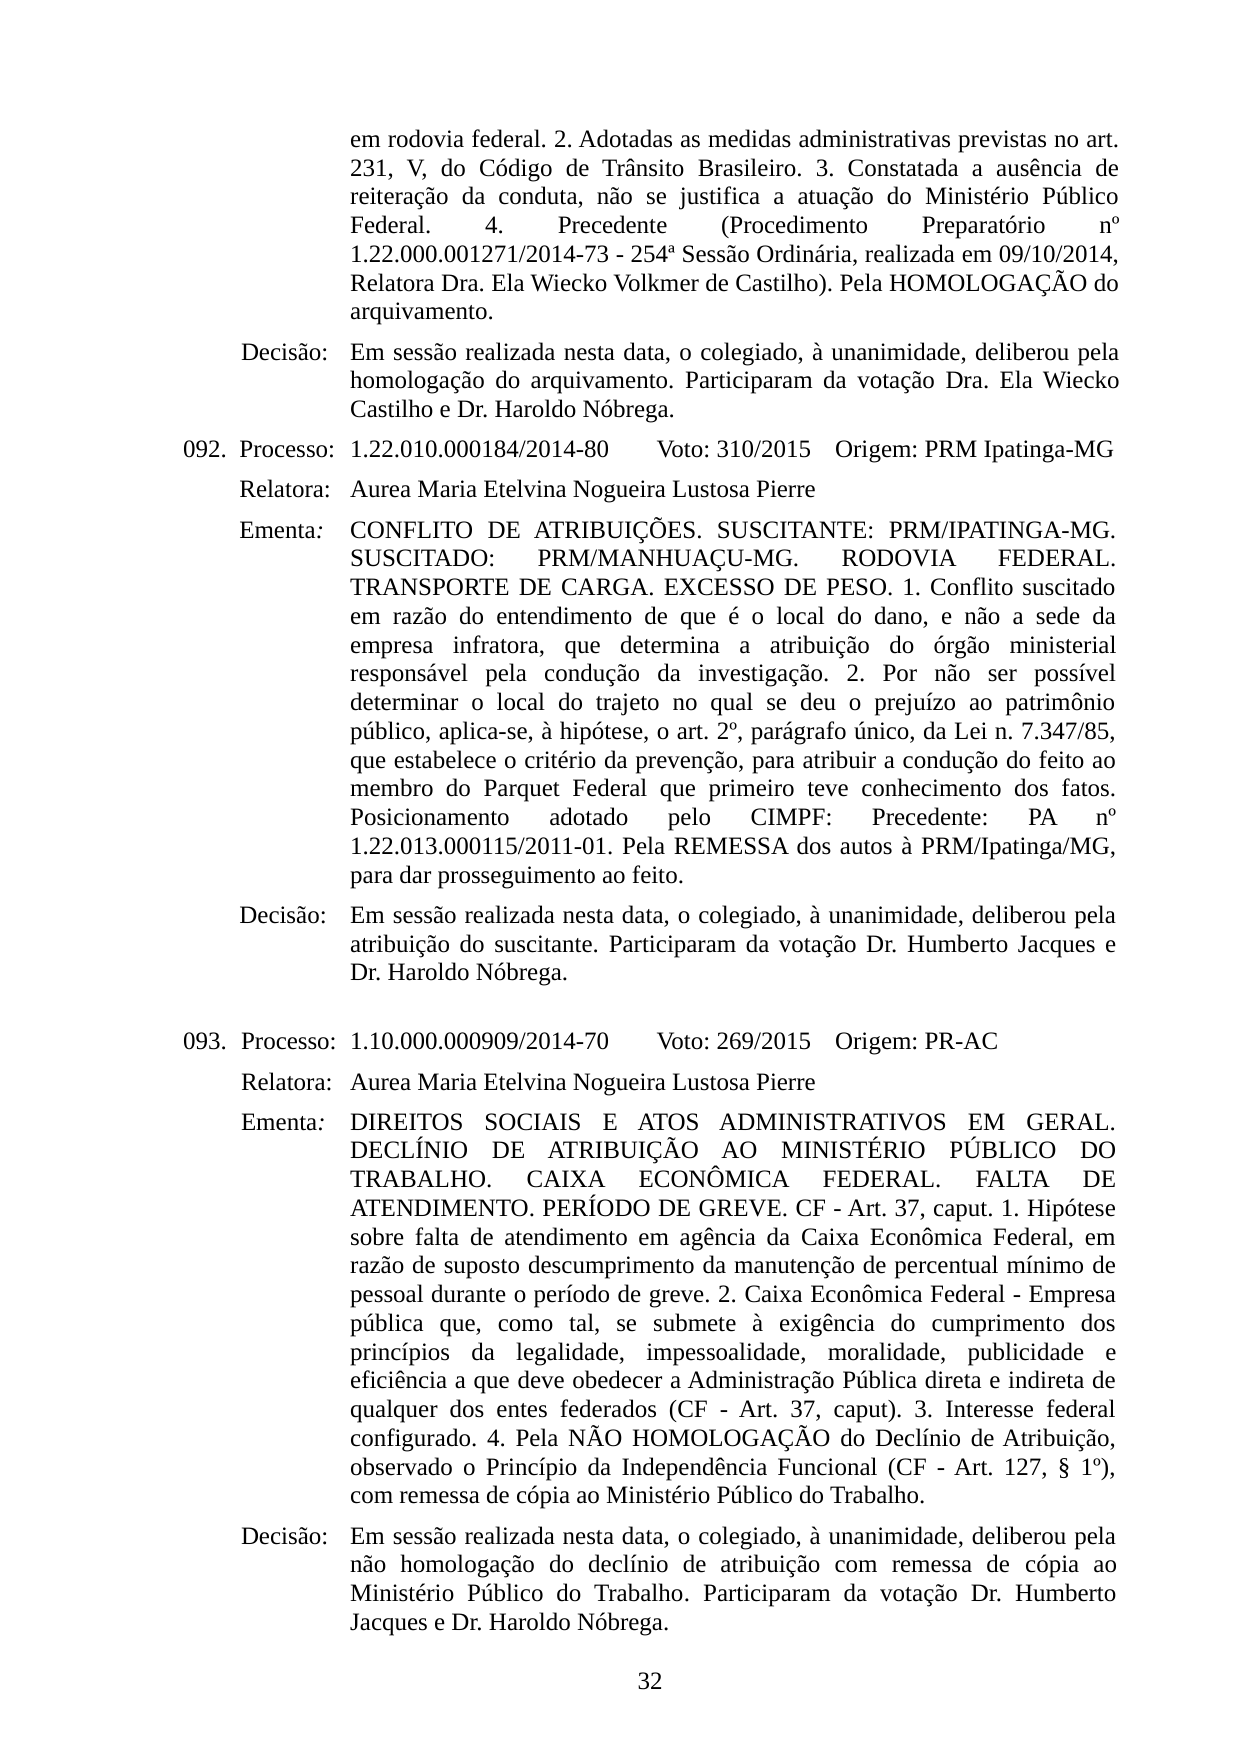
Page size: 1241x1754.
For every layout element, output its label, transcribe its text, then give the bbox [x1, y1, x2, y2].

table_cell [177, 509, 233, 894]
table_cell DIREITOS SOCIAIS E ATOS ADMINISTRATIVOS EM GERAL. DECLÍNIO DE ATRIBUIÇÃO AO MINISTÉRIO PÚBLICO DO TRABALHO. CAIXA ECONÔMICA FEDERAL. FALTA DE ATENDIMENTO. PERÍODO DE GREVE. CF - Art. 37, caput. 1. Hipótese sobre falta de atendimento em agência da Caixa Econômica Federal, em razão de suposto descumprimento da manutenção de percentual mínimo de pessoal durante o período de greve. 2. Caixa Econômica Federal - Empresa pública que, como tal, se submete à exigência do cumprimento dos princípios da legalidade, impessoalidade, moralidade, publicidade e eficiência a que deve obedecer a Administração Pública direta e indireta de qualquer dos entes federados (CF - Art. 37, caput). 3. Interesse federal configurado. 4. Pela NÃO HOMOLOGAÇÃO do Declínio de Atribuição, observado o Princípio da Independência Funcional (CF - Art. 127, § 1º), com remessa de cópia ao Ministério Público do Trabalho. [344, 1101, 1122, 1515]
table_cell Decisão: [235, 1515, 344, 1641]
table_header Processo: [235, 1021, 344, 1061]
table_header Origem: PR-AC [829, 1021, 1122, 1061]
table_cell [177, 1515, 235, 1641]
table_cell Em sessão realizada nesta data, o colegiado, à unanimidade, deliberou pela não homologação do declínio de atribuição com remessa de cópia ao Ministério Público do Trabalho. Participaram da votação Dr. Humberto Jacques e Dr. Haroldo Nóbrega. [344, 1515, 1122, 1641]
table_header 092. [177, 429, 233, 469]
table_cell Aurea Maria Etelvina Nogueira Lustosa Pierre [344, 469, 1122, 509]
table_header 1.22.010.000184/2014-80 [344, 429, 651, 469]
table_cell [177, 469, 233, 509]
table_cell Decisão: [235, 331, 344, 428]
table_header Origem: PRM Ipatinga-MG [829, 429, 1122, 469]
table_header Processo: [234, 429, 344, 469]
table_cell [177, 894, 233, 992]
table_header 1.10.000.000909/2014-70 [344, 1021, 651, 1061]
table_header Voto: 269/2015 [651, 1021, 829, 1061]
table_cell [177, 1101, 235, 1515]
table_cell Relatora: [234, 469, 344, 509]
table_cell [235, 118, 344, 331]
table_cell CONFLITO DE ATRIBUIÇÕES. SUSCITANTE: PRM/IPATINGA-MG. SUSCITADO: PRM/MANHUAÇU-MG. RODOVIA FEDERAL. TRANSPORTE DE CARGA. EXCESSO DE PESO. 1. Conflito suscitado em razão do entendimento de que é o local do dano, e não a sede da empresa infratora, que determina a atribuição do órgão ministerial responsável pela condução da investigação. 2. Por não ser possível determinar o local do trajeto no qual se deu o prejuízo ao patrimônio público, aplica-se, à hipótese, o art. 2º, parágrafo único, da Lei n. 7.347/85, que estabelece o critério da prevenção, para atribuir a condução do feito ao membro do Parquet Federal que primeiro teve conhecimento dos fatos. Posicionamento adotado pelo CIMPF: Precedente: PA nº 1.22.013.000115/2011-01. Pela REMESSA dos autos à PRM/Ipatinga/MG, para dar prosseguimento ao feito. [344, 509, 1122, 894]
table_cell Em sessão realizada nesta data, o colegiado, à unanimidade, deliberou pela homologação do arquivamento. Participaram da votação Dra. Ela Wiecko Castilho e Dr. Haroldo Nóbrega. [344, 331, 1126, 428]
table_cell Em sessão realizada nesta data, o colegiado, à unanimidade, deliberou pela atribuição do suscitante. Participaram da votação Dr. Humberto Jacques e Dr. Haroldo Nóbrega. [344, 894, 1122, 992]
table_cell [177, 1061, 235, 1101]
table_cell [177, 118, 235, 331]
table_cell Relatora: [235, 1061, 344, 1101]
table_cell em rodovia federal. 2. Adotadas as medidas administrativas previstas no art. 231, V, do Código de Trânsito Brasileiro. 3. Constatada a ausência de reiteração da conduta, não se justifica a atuação do Ministério Público Federal. 4. Precedente (Procedimento Preparatório nº 1.22.000.001271/2014-73 - 254ª Sessão Ordinária, realizada em 09/10/2014, Relatora Dra. Ela Wiecko Volkmer de Castilho). Pela HOMOLOGAÇÃO do arquivamento. [344, 118, 1126, 331]
table_cell Decisão: [234, 894, 344, 992]
table_cell [177, 331, 235, 428]
table_cell Ementa: [235, 1101, 344, 1515]
table_cell Ementa: [234, 509, 344, 894]
table_cell Aurea Maria Etelvina Nogueira Lustosa Pierre [344, 1061, 1122, 1101]
table_header Voto: 310/2015 [651, 429, 829, 469]
table_header 093. [177, 1021, 235, 1061]
